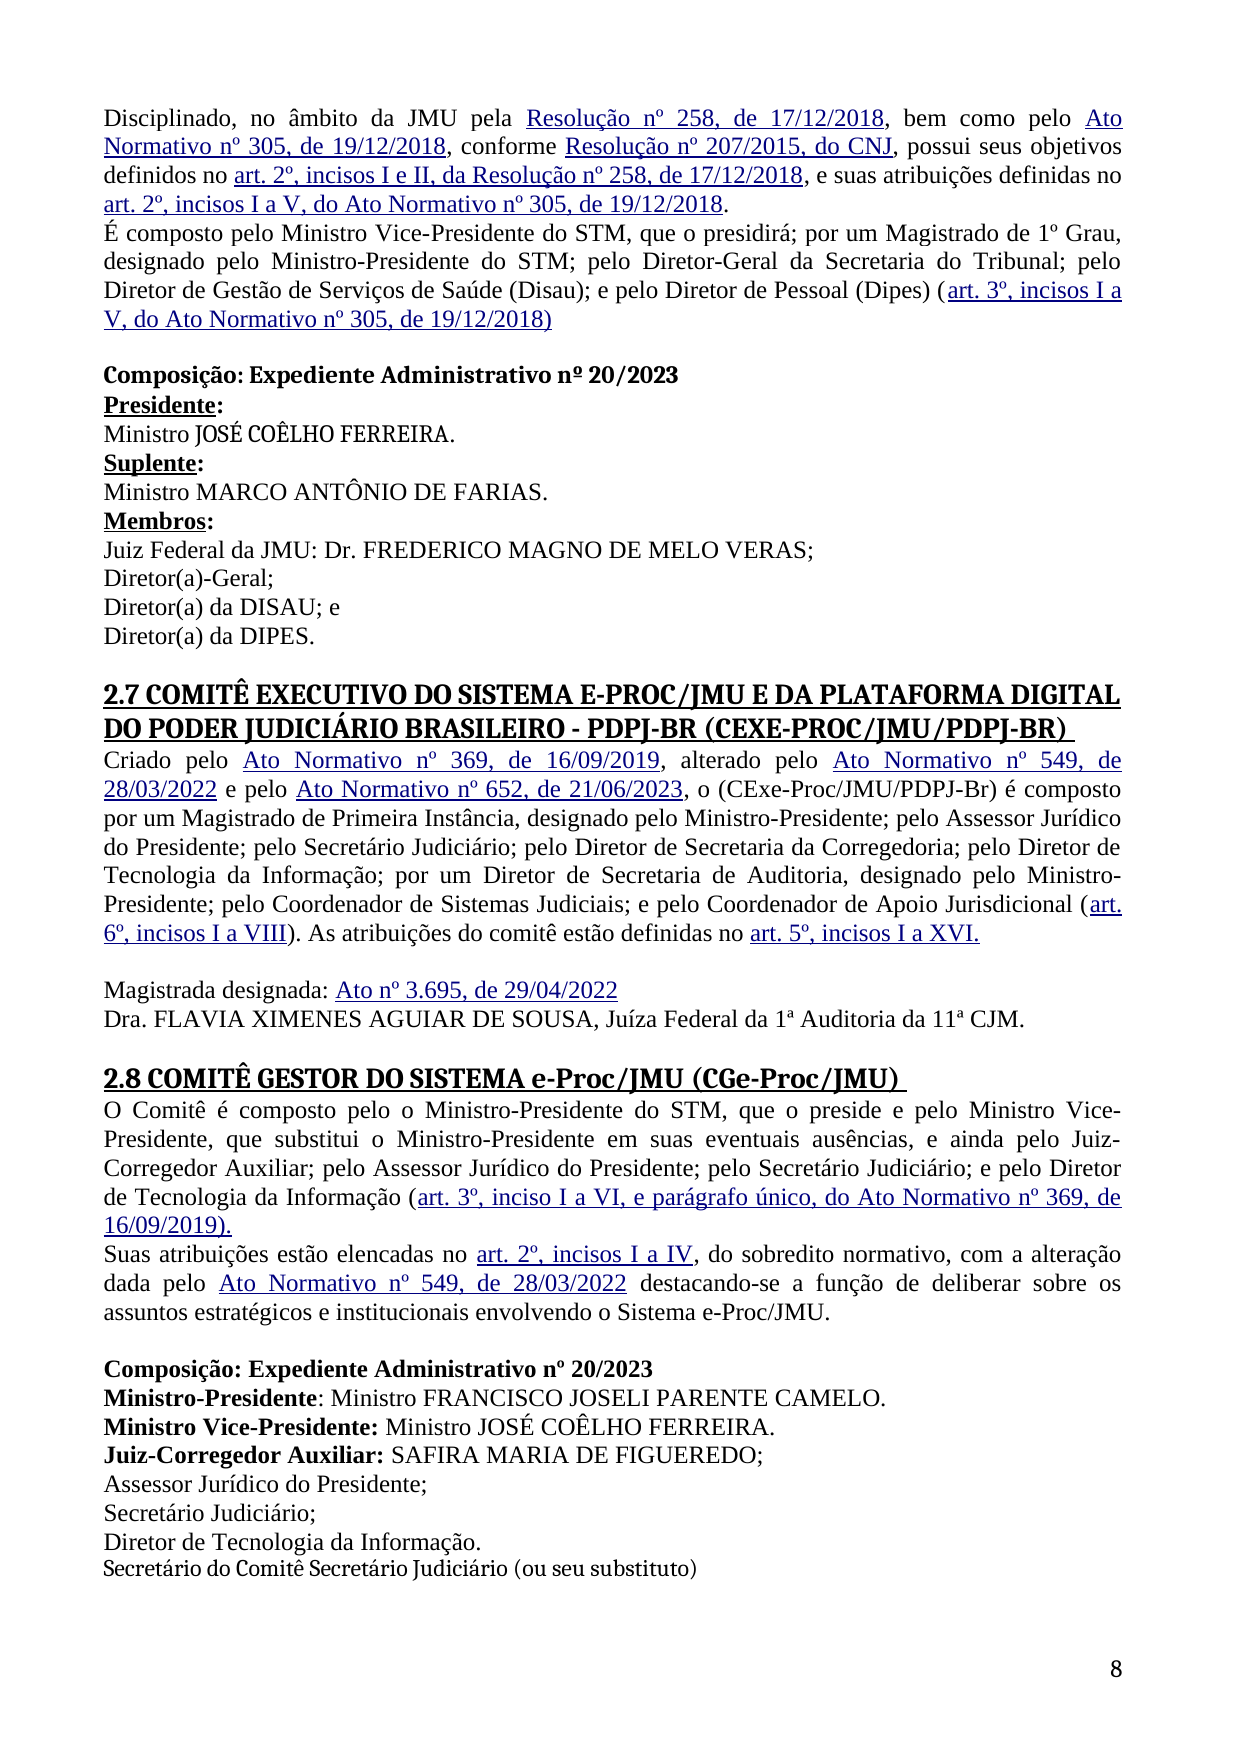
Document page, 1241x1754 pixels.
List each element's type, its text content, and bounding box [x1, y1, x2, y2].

text 2.8 COMITÊ GESTOR DO SISTEMA e-Proc/JMU (CGe-Proc/JMU) [103, 1062, 1122, 1095]
text Assessor Jurídico do Presidente; [103, 1469, 1122, 1498]
text Composição: Expediente Administrativo nº 20/2023 [103, 361, 1119, 390]
text Diretor(a) da DIPES. [103, 621, 1122, 650]
text Disciplinado, no âmbito da JMU pela Resolução nº 258, de 17/12/2018, bem como pelo Ato Normativo nº 305, de 19/12/2018, conforme Resolução nº 207/2015, do CNJ, possui seus objetivos definidos no art. 2º, incisos I e II, da Resolução nº 258, de 17/12/2018, e suas atribuições definidas no art. 2º, incisos I a V, do Ato Normativo nº 305, de 19/12/2018. [103, 103, 1122, 218]
text Secretário do Comitê Secretário Judiciário (ou seu substituto) [103, 1555, 1122, 1583]
text Criado pelo Ato Normativo nº 369, de 16/09/2019, alterado pelo Ato Normativo nº 549, de 28/03/2022 e pelo Ato Normativo nº 652, de 21/06/2023, o (CExe-Proc/JMU/PDPJ-Br) é composto por um Magistrado de Primeira Instância, designado pelo Ministro-Presidente; pelo Assessor Jurídico do Presidente; pelo Secretário Judiciário; pelo Diretor de Secretaria da Corregedoria; pelo Diretor de Tecnologia da Informação; por um Diretor de Secretaria de Auditoria, designado pelo Ministro-Presidente; pelo Coordenador de Sistemas Judiciais; e pelo Coordenador de Apoio Jurisdicional (art. 6º, incisos I a VIII). As atribuições do comitê estão definidas no art. 5º, incisos I a XVI. [103, 746, 1122, 947]
text Juiz-Corregedor Auxiliar: SAFIRA MARIA DE FIGUEREDO; [103, 1440, 1122, 1469]
text Presidente: [103, 390, 1122, 419]
text Suas atribuições estão elencadas no art. 2º, incisos I a IV, do sobredito normativo, com a alteração dada pelo Ato Normativo nº 549, de 28/03/2022 destacando-se a função de deliberar sobre os assuntos estratégicos e institucionais envolvendo o Sistema e-Proc/JMU. [103, 1239, 1122, 1325]
text Dra. FLAVIA XIMENES AGUIAR DE SOUSA, Juíza Federal da 1ª Auditoria da 11ª CJM. [103, 1004, 1122, 1033]
text Ministro-Presidente: Ministro FRANCISCO JOSELI PARENTE CAMELO. [103, 1383, 1122, 1412]
text Ministro MARCO ANTÔNIO DE FARIAS. [103, 477, 1122, 506]
text Diretor(a)-Geral; [103, 563, 1122, 592]
text Juiz Federal da JMU: Dr. FREDERICO MAGNO DE MELO VERAS; [103, 535, 1122, 563]
text Diretor de Tecnologia da Informação. [103, 1527, 1122, 1555]
text Ministro JOSÉ COÊLHO FERREIRA. [103, 419, 1122, 448]
text Suplente: [103, 448, 1122, 477]
text Secretário Judiciário; [103, 1498, 1122, 1527]
text É composto pelo Ministro Vice-­Presidente do STM, que o presidirá; por um Magistrado de 1º Grau, designado pelo Ministro-Presidente do STM; pelo Diretor-Geral da Secretaria do Tribunal; pelo Diretor de Gestão de Serviços de Saúde (Disau); e pelo Diretor de Pessoal (Dipes) (art. 3º, incisos I a V, do Ato Normativo nº 305, de 19/12/2018) [103, 218, 1122, 333]
text Composição: Expediente Administrativo nº 20/2023 [103, 1354, 1122, 1383]
text Ministro Vice-Presidente: Ministro JOSÉ COÊLHO FERREIRA. [103, 1412, 1122, 1440]
text Membros: [103, 506, 1122, 535]
text Diretor(a) da DISAU; e [103, 592, 1122, 621]
text 2.7 COMITÊ EXECUTIVO DO SISTEMA E-PROC/JMU E DA PLATAFORMA DIGITAL DO PODER JUDICIÁRIO BRASILEIRO - PDPJ-BR (CEXE-PROC/JMU/PDPJ-BR) [103, 678, 1122, 746]
text O Comitê é composto pelo o Ministro-Presidente do STM, que o preside e pelo Ministro Vice-Presidente, que substitui o Ministro-Presidente em suas eventuais ausências, e ainda pelo Juiz-Corregedor Auxiliar; pelo Assessor Jurídico do Presidente; pelo Secretário Judiciário; e pelo Diretor de Tecnologia da Informação (art. 3º, inciso I a VI, e parágrafo único, do Ato Normativo nº 369, de 16/09/2019). [103, 1095, 1122, 1239]
text Magistrada designada: Ato nº 3.695, de 29/04/2022 [103, 976, 1122, 1004]
